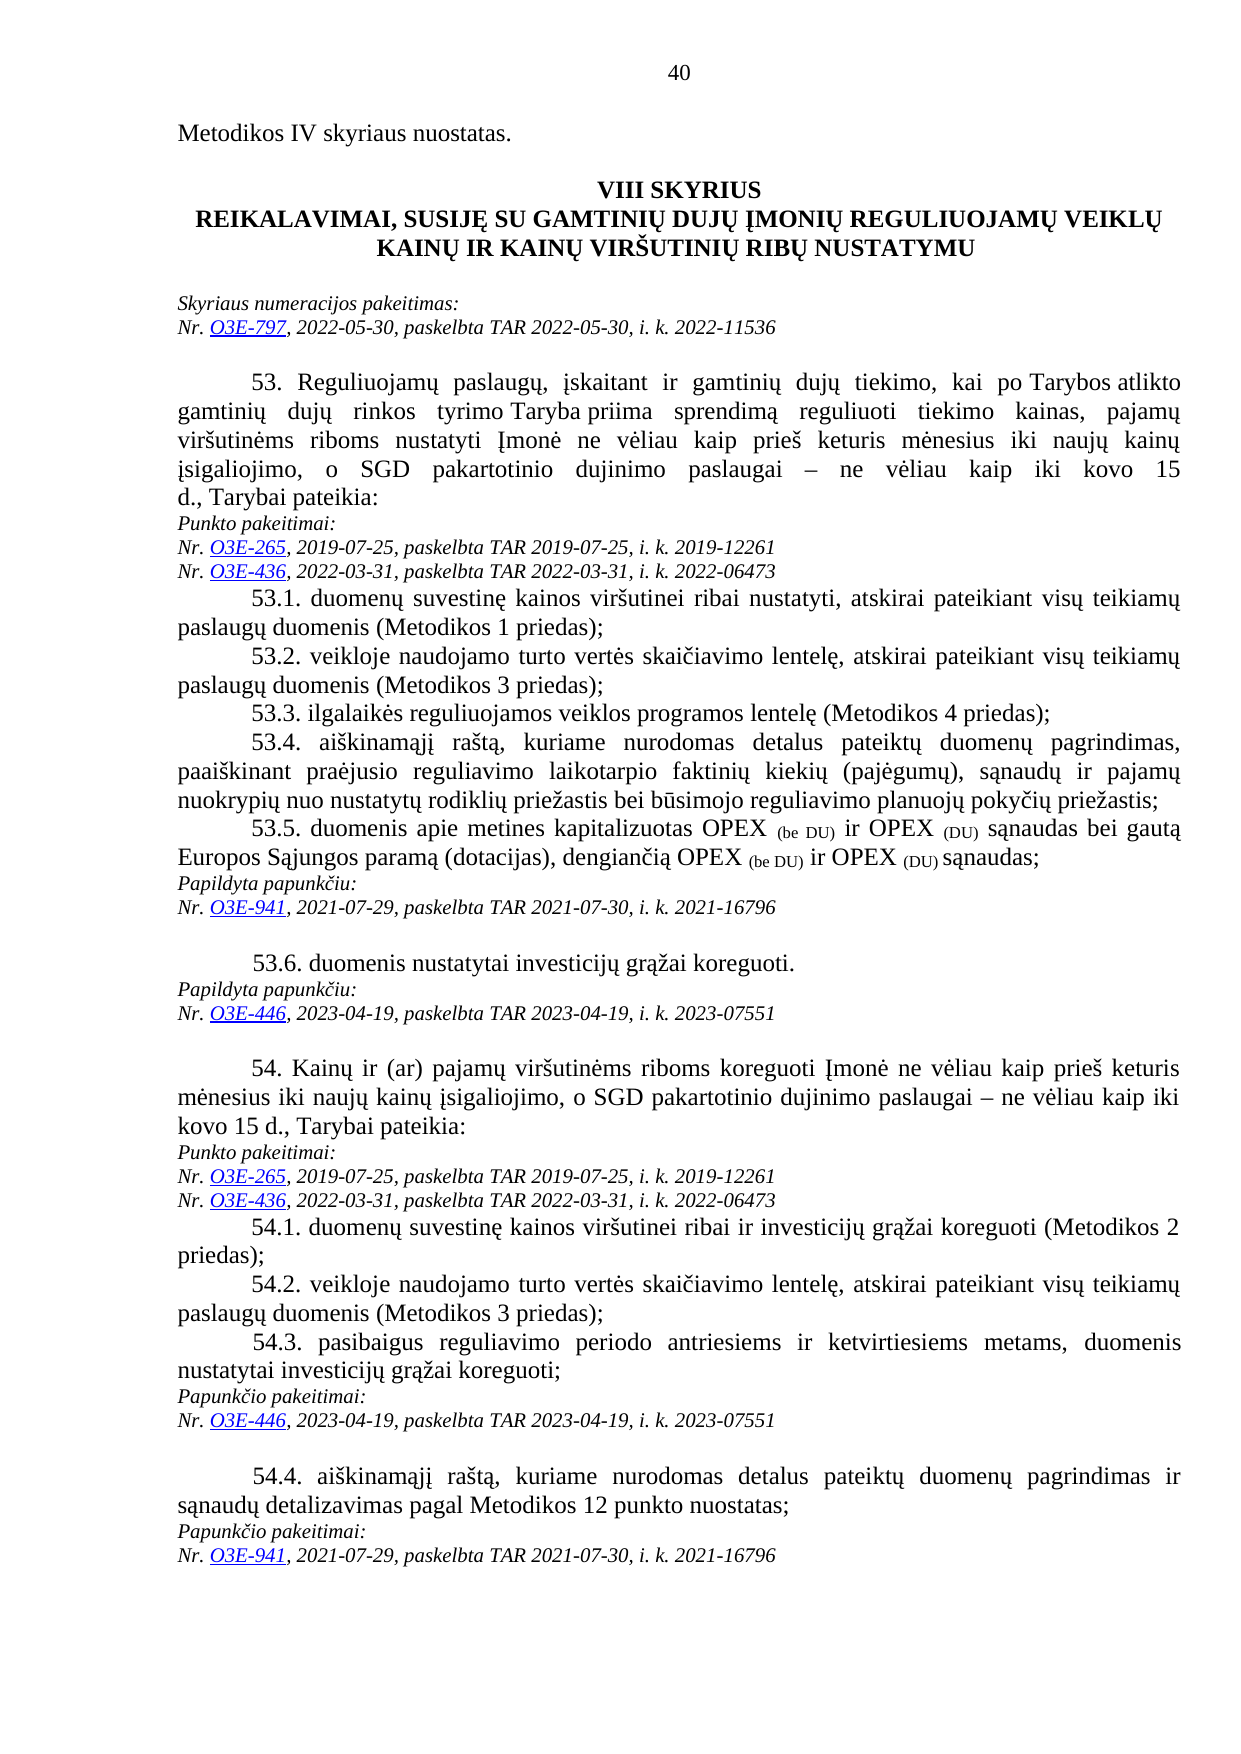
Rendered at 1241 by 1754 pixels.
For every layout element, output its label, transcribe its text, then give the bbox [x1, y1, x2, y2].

text Skyriaus numeracijos pakeitimas: [177, 291, 1181, 315]
text Nr. O3E-436, 2022-03-31, paskelbta TAR 2022-03-31, i. k. 2022-06473 [177, 1188, 1181, 1212]
text Punkto pakeitimai: [177, 1140, 1181, 1164]
text 54.3. pasibaigus reguliavimo periodo antriesiems ir ketvirtiesiems metams, duomenis nustatytai investicijų grąžai koreguoti; [177, 1327, 1181, 1384]
text REIKALAVIMAI, SUSIJĘ SU GAMTINIŲ DUJŲ ĮMONIŲ REGULIUOJAMŲ VEIKLŲ KAINŲ IR KAINŲ VIRŠUTINIŲ RIBŲ NUSTATYMU [177, 204, 1181, 262]
text 53. Reguliuojamų paslaugų, įskaitant ir gamtinių dujų tiekimo, kai po Tarybos atlikto gamtinių dujų rinkos tyrimo Taryba priima sprendimą reguliuoti tiekimo kainas, pajamų viršutinėms riboms nustatyti Įmonė ne vėliau kaip prieš keturis mėnesius iki naujų kainų įsigaliojimo, o SGD pakartotinio dujinimo paslaugai – ne vėliau kaip iki kovo 15 d., Tarybai pateikia: [177, 367, 1181, 511]
text 53.5. duomenis apie metines kapitalizuotas OPEX (be DU) ir OPEX (DU) sąnaudas bei gautą Europos Sąjungos paramą (dotacijas), dengiančią OPEX (be DU) ir OPEX (DU) sąnaudas; [177, 813, 1181, 871]
text Nr. O3E-446, 2023-04-19, paskelbta TAR 2023-04-19, i. k. 2023-07551 [177, 1408, 1181, 1432]
text 53.2. veikloje naudojamo turto vertės skaičiavimo lentelę, atskirai pateikiant visų teikiamų paslaugų duomenis (Metodikos 3 priedas); [177, 641, 1181, 698]
text Nr. O3E-446, 2023-04-19, paskelbta TAR 2023-04-19, i. k. 2023-07551 [177, 1001, 1181, 1025]
text Nr. O3E-265, 2019-07-25, paskelbta TAR 2019-07-25, i. k. 2019-12261 [177, 1164, 1181, 1188]
text 53.6. duomenis nustatytai investicijų grąžai koreguoti. [177, 948, 1181, 977]
text Punkto pakeitimai: [177, 511, 1181, 535]
text 54.4. aiškinamąjį raštą, kuriame nurodomas detalus pateiktų duomenų pagrindimas ir sąnaudų detalizavimas pagal Metodikos 12 punkto nuostatas; [177, 1461, 1181, 1519]
text 53.4. aiškinamąjį raštą, kuriame nurodomas detalus pateiktų duomenų pagrindimas, paaiškinant praėjusio reguliavimo laikotarpio faktinių kiekių (pajėgumų), sąnaudų ir pajamų nuokrypių nuo nustatytų rodiklių priežastis bei būsimojo reguliavimo planuojų pokyčių priežastis; [177, 727, 1181, 813]
text Nr. O3E-941, 2021-07-29, paskelbta TAR 2021-07-30, i. k. 2021-16796 [177, 895, 1181, 919]
text Metodikos IV skyriaus nuostatas. [177, 118, 1181, 147]
text Papildyta papunkčiu: [177, 871, 1181, 895]
text Nr. O3E-436, 2022-03-31, paskelbta TAR 2022-03-31, i. k. 2022-06473 [177, 559, 1181, 583]
text Nr. O3E-265, 2019-07-25, paskelbta TAR 2019-07-25, i. k. 2019-12261 [177, 535, 1181, 559]
text Nr. O3E-797, 2022-05-30, paskelbta TAR 2022-05-30, i. k. 2022-11536 [177, 315, 1181, 339]
text 54.2. veikloje naudojamo turto vertės skaičiavimo lentelę, atskirai pateikiant visų teikiamų paslaugų duomenis (Metodikos 3 priedas); [177, 1269, 1181, 1327]
text 53.1. duomenų suvestinę kainos viršutinei ribai nustatyti, atskirai pateikiant visų teikiamų paslaugų duomenis (Metodikos 1 priedas); [177, 583, 1181, 641]
text Papildyta papunkčiu: [177, 977, 1181, 1001]
text 53.3. ilgalaikės reguliuojamos veiklos programos lentelę (Metodikos 4 priedas); [177, 698, 1181, 727]
text Papunkčio pakeitimai: [177, 1519, 1181, 1543]
text 54.1. duomenų suvestinę kainos viršutinei ribai ir investicijų grąžai koreguoti (Metodikos 2 priedas); [177, 1212, 1181, 1269]
text Nr. O3E-941, 2021-07-29, paskelbta TAR 2021-07-30, i. k. 2021-16796 [177, 1543, 1181, 1567]
text Papunkčio pakeitimai: [177, 1384, 1181, 1408]
text VIII SKYRIUS [177, 176, 1181, 204]
text 54. Kainų ir (ar) pajamų viršutinėms riboms koreguoti Įmonė ne vėliau kaip prieš keturis mėnesius iki naujų kainų įsigaliojimo, o SGD pakartotinio dujinimo paslaugai – ne vėliau kaip iki kovo 15 d., Tarybai pateikia: [177, 1053, 1181, 1140]
